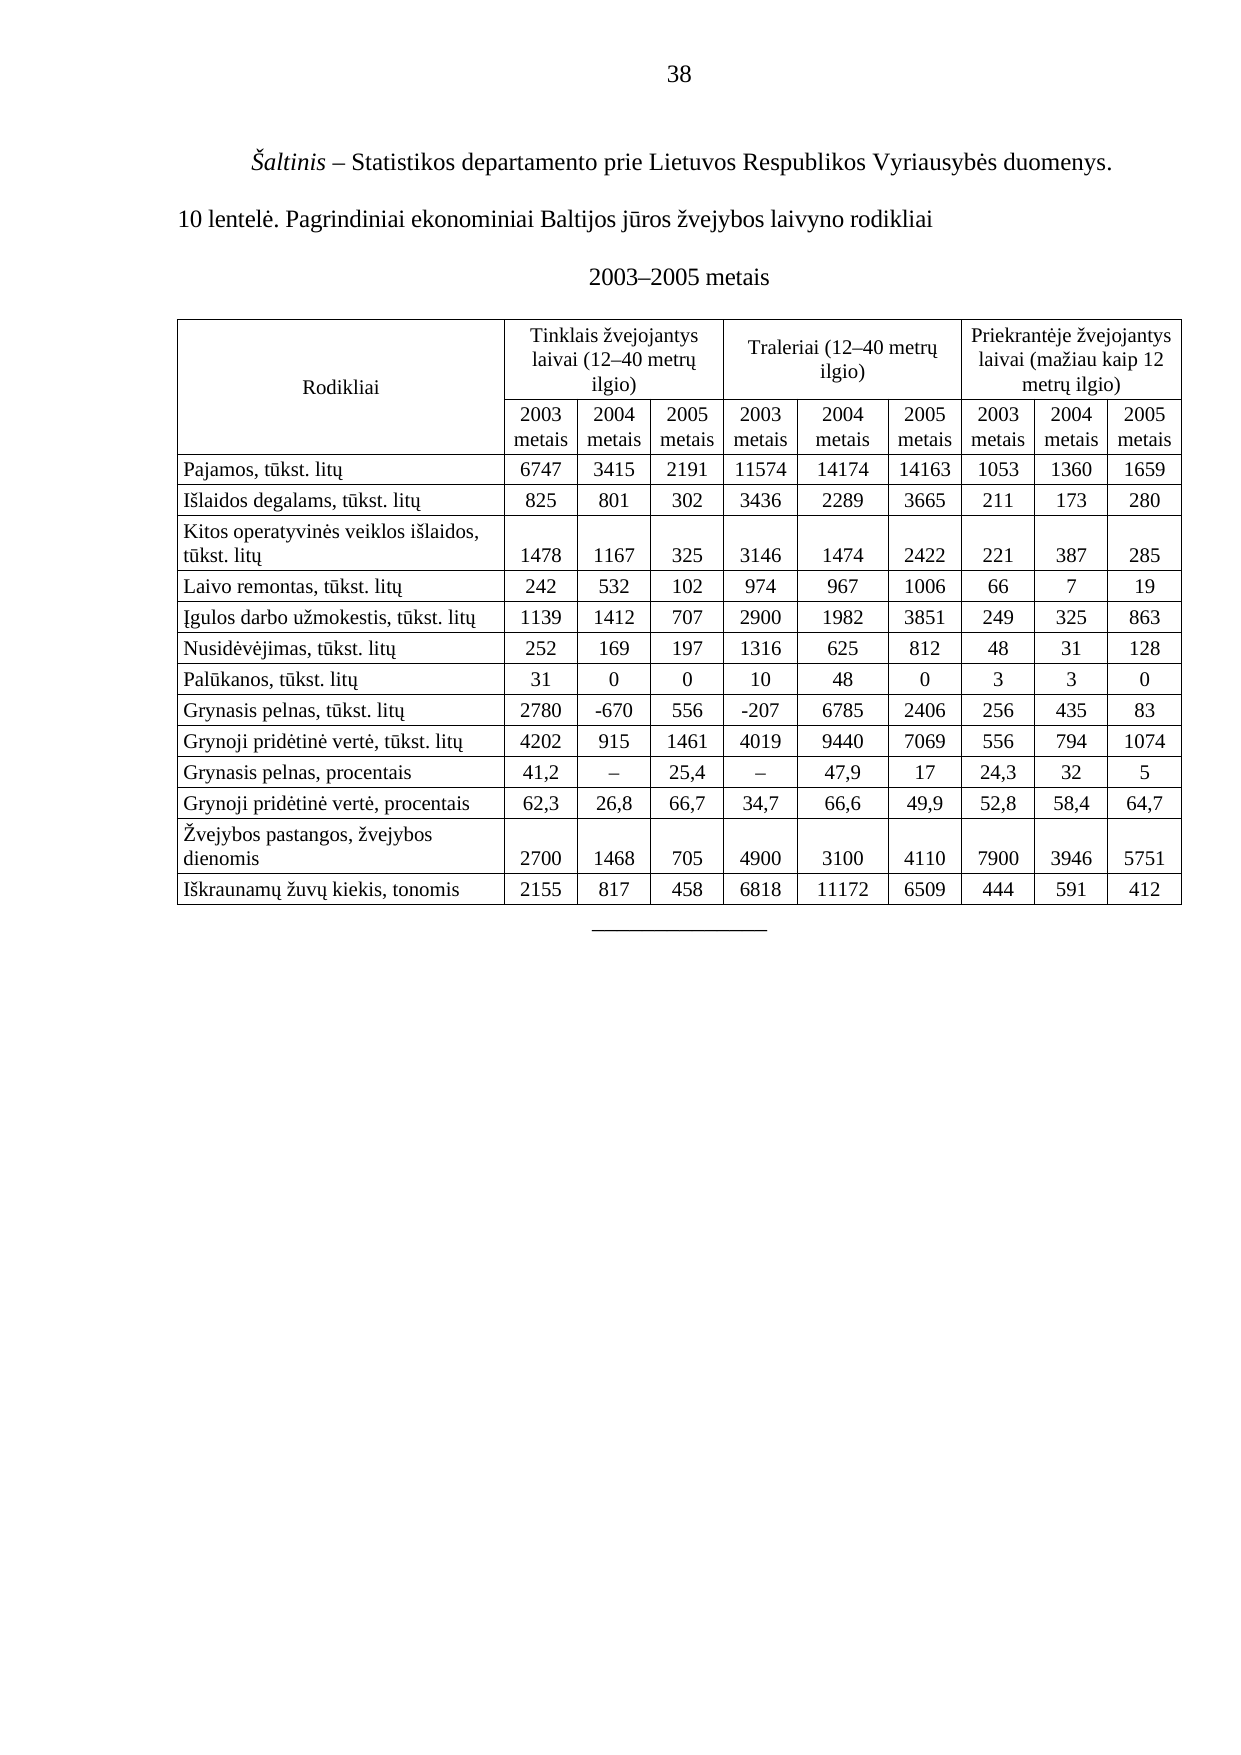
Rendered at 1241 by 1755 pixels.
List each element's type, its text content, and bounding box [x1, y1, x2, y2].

table_cell 817 [578, 874, 650, 904]
table_cell 2900 [724, 602, 797, 632]
table_cell 556 [962, 726, 1034, 756]
table_cell 280 [1108, 485, 1181, 515]
table_cell 4110 [889, 819, 961, 873]
table_cell 249 [962, 602, 1034, 632]
table_cell 102 [651, 571, 723, 601]
table_cell 1167 [578, 516, 650, 570]
table_cell 3851 [889, 602, 961, 632]
table_cell 325 [1035, 602, 1107, 632]
table_cell 0 [651, 664, 723, 694]
table_cell 6747 [505, 455, 577, 484]
table_cell 1474 [798, 516, 888, 570]
table_cell 26,8 [578, 788, 650, 818]
table_cell 3 [1035, 664, 1107, 694]
table_cell 2005 metais [1108, 400, 1181, 453]
table_cell 705 [651, 819, 723, 873]
table_cell 2155 [505, 874, 577, 904]
table_cell 2003 metais [962, 400, 1034, 453]
table_cell – [724, 757, 797, 787]
table_cell 1982 [798, 602, 888, 632]
table_cell 387 [1035, 516, 1107, 570]
table_header Tinklais žvejojantys laivai (12–40 metrų ilgio) [505, 320, 723, 398]
table_cell Pajamos, tūkst. litų [178, 455, 504, 484]
table_cell Nusidėvėjimas, tūkst. litų [178, 633, 504, 663]
table_cell 444 [962, 874, 1034, 904]
table_cell Iškraunamų žuvų kiekis, tonomis [178, 874, 504, 904]
table_cell Grynasis pelnas, procentais [178, 757, 504, 787]
table_cell Laivo remontas, tūkst. litų [178, 571, 504, 601]
table_cell 24,3 [962, 757, 1034, 787]
table_cell 412 [1108, 874, 1181, 904]
table_cell 915 [578, 726, 650, 756]
table_cell 2191 [651, 455, 723, 484]
table_cell 3100 [798, 819, 888, 873]
table_cell 31 [1035, 633, 1107, 663]
table_cell 58,4 [1035, 788, 1107, 818]
table_cell 10 [724, 664, 797, 694]
table_cell – [578, 757, 650, 787]
table_cell 1074 [1108, 726, 1181, 756]
table_cell 591 [1035, 874, 1107, 904]
table_cell 2003 metais [724, 400, 797, 453]
table_cell Grynoji pridėtinė vertė, procentais [178, 788, 504, 818]
table_cell -670 [578, 695, 650, 725]
table_cell Palūkanos, tūkst. litų [178, 664, 504, 694]
table_cell 2003 metais [505, 400, 577, 453]
table_cell 625 [798, 633, 888, 663]
table_cell 83 [1108, 695, 1181, 725]
table_cell 0 [889, 664, 961, 694]
table_cell 458 [651, 874, 723, 904]
text 2003–2005 metais [177, 262, 1181, 291]
table_cell 435 [1035, 695, 1107, 725]
table_cell 256 [962, 695, 1034, 725]
table_cell 3665 [889, 485, 961, 515]
table_cell 4900 [724, 819, 797, 873]
table_cell 285 [1108, 516, 1181, 570]
table_cell 7069 [889, 726, 961, 756]
table_cell 863 [1108, 602, 1181, 632]
table_cell 197 [651, 633, 723, 663]
table_cell 6818 [724, 874, 797, 904]
table_cell 221 [962, 516, 1034, 570]
table_cell 825 [505, 485, 577, 515]
table_cell 325 [651, 516, 723, 570]
table_cell 302 [651, 485, 723, 515]
table_cell 2005 metais [889, 400, 961, 453]
table_cell 19 [1108, 571, 1181, 601]
table_cell Grynasis pelnas, tūkst. litų [178, 695, 504, 725]
table_cell 5 [1108, 757, 1181, 787]
table_cell 967 [798, 571, 888, 601]
table_cell 2406 [889, 695, 961, 725]
table_cell 25,4 [651, 757, 723, 787]
table_cell 11574 [724, 455, 797, 484]
table_cell 974 [724, 571, 797, 601]
table_cell 812 [889, 633, 961, 663]
table_cell 1659 [1108, 455, 1181, 484]
table_cell 3436 [724, 485, 797, 515]
table_cell 62,3 [505, 788, 577, 818]
text 10 lentelė. Pagrindiniai ekonominiai Baltijos jūros žvejybos laivyno rodikliai [177, 204, 1181, 233]
table_cell 48 [962, 633, 1034, 663]
table_header Priekrantėje žvejojantys laivai (mažiau kaip 12 metrų ilgio) [962, 320, 1181, 398]
table_cell 6785 [798, 695, 888, 725]
table_cell 14163 [889, 455, 961, 484]
table_cell 173 [1035, 485, 1107, 515]
table_cell 7900 [962, 819, 1034, 873]
table_cell 1412 [578, 602, 650, 632]
text Šaltinis – Statistikos departamento prie Lietuvos Respublikos Vyriausybės duomenys. [177, 147, 1181, 176]
table_cell 2005 metais [651, 400, 723, 453]
table_cell 47,9 [798, 757, 888, 787]
table_cell 34,7 [724, 788, 797, 818]
table_cell 9440 [798, 726, 888, 756]
table_cell 64,7 [1108, 788, 1181, 818]
table_cell Žvejybos pastangos, žvejybos dienomis [178, 819, 504, 873]
table_cell 49,9 [889, 788, 961, 818]
table_cell 66,7 [651, 788, 723, 818]
table_cell 41,2 [505, 757, 577, 787]
table_cell 1478 [505, 516, 577, 570]
table_cell 52,8 [962, 788, 1034, 818]
table_cell 11172 [798, 874, 888, 904]
table_cell 252 [505, 633, 577, 663]
table_cell 2289 [798, 485, 888, 515]
table_cell 2004 metais [578, 400, 650, 453]
table_cell 0 [1108, 664, 1181, 694]
table_cell 169 [578, 633, 650, 663]
table_cell 1053 [962, 455, 1034, 484]
table_cell 1360 [1035, 455, 1107, 484]
table_cell 2780 [505, 695, 577, 725]
table_cell 2004 metais [798, 400, 888, 453]
table_cell Kitos operatyvinės veiklos išlaidos, tūkst. litų [178, 516, 504, 570]
table_cell Įgulos darbo užmokestis, tūkst. litų [178, 602, 504, 632]
table_cell 1006 [889, 571, 961, 601]
table_cell 1468 [578, 819, 650, 873]
table_cell 66,6 [798, 788, 888, 818]
table_cell 2700 [505, 819, 577, 873]
table_cell 48 [798, 664, 888, 694]
table_cell Grynoji pridėtinė vertė, tūkst. litų [178, 726, 504, 756]
table_cell 3 [962, 664, 1034, 694]
table_cell 14174 [798, 455, 888, 484]
table_cell 4202 [505, 726, 577, 756]
table_cell 66 [962, 571, 1034, 601]
table_cell 794 [1035, 726, 1107, 756]
table_cell 1461 [651, 726, 723, 756]
table_cell 17 [889, 757, 961, 787]
table_cell 1139 [505, 602, 577, 632]
table_cell 7 [1035, 571, 1107, 601]
table_cell 532 [578, 571, 650, 601]
table_cell 31 [505, 664, 577, 694]
text ______________ [177, 905, 1181, 933]
table_cell 556 [651, 695, 723, 725]
table_header Traleriai (12–40 metrų ilgio) [724, 320, 961, 398]
table_cell 801 [578, 485, 650, 515]
table_cell 3415 [578, 455, 650, 484]
table_cell 1316 [724, 633, 797, 663]
table_cell 707 [651, 602, 723, 632]
table_cell 3946 [1035, 819, 1107, 873]
table_cell 0 [578, 664, 650, 694]
table_cell 242 [505, 571, 577, 601]
table_cell 6509 [889, 874, 961, 904]
table_cell 128 [1108, 633, 1181, 663]
table_cell 211 [962, 485, 1034, 515]
table_cell 2004 metais [1035, 400, 1107, 453]
table_cell 32 [1035, 757, 1107, 787]
table_cell 4019 [724, 726, 797, 756]
table_header Rodikliai [178, 320, 504, 453]
table_cell 5751 [1108, 819, 1181, 873]
table_cell 3146 [724, 516, 797, 570]
table_cell 2422 [889, 516, 961, 570]
table_cell Išlaidos degalams, tūkst. litų [178, 485, 504, 515]
table_cell -207 [724, 695, 797, 725]
